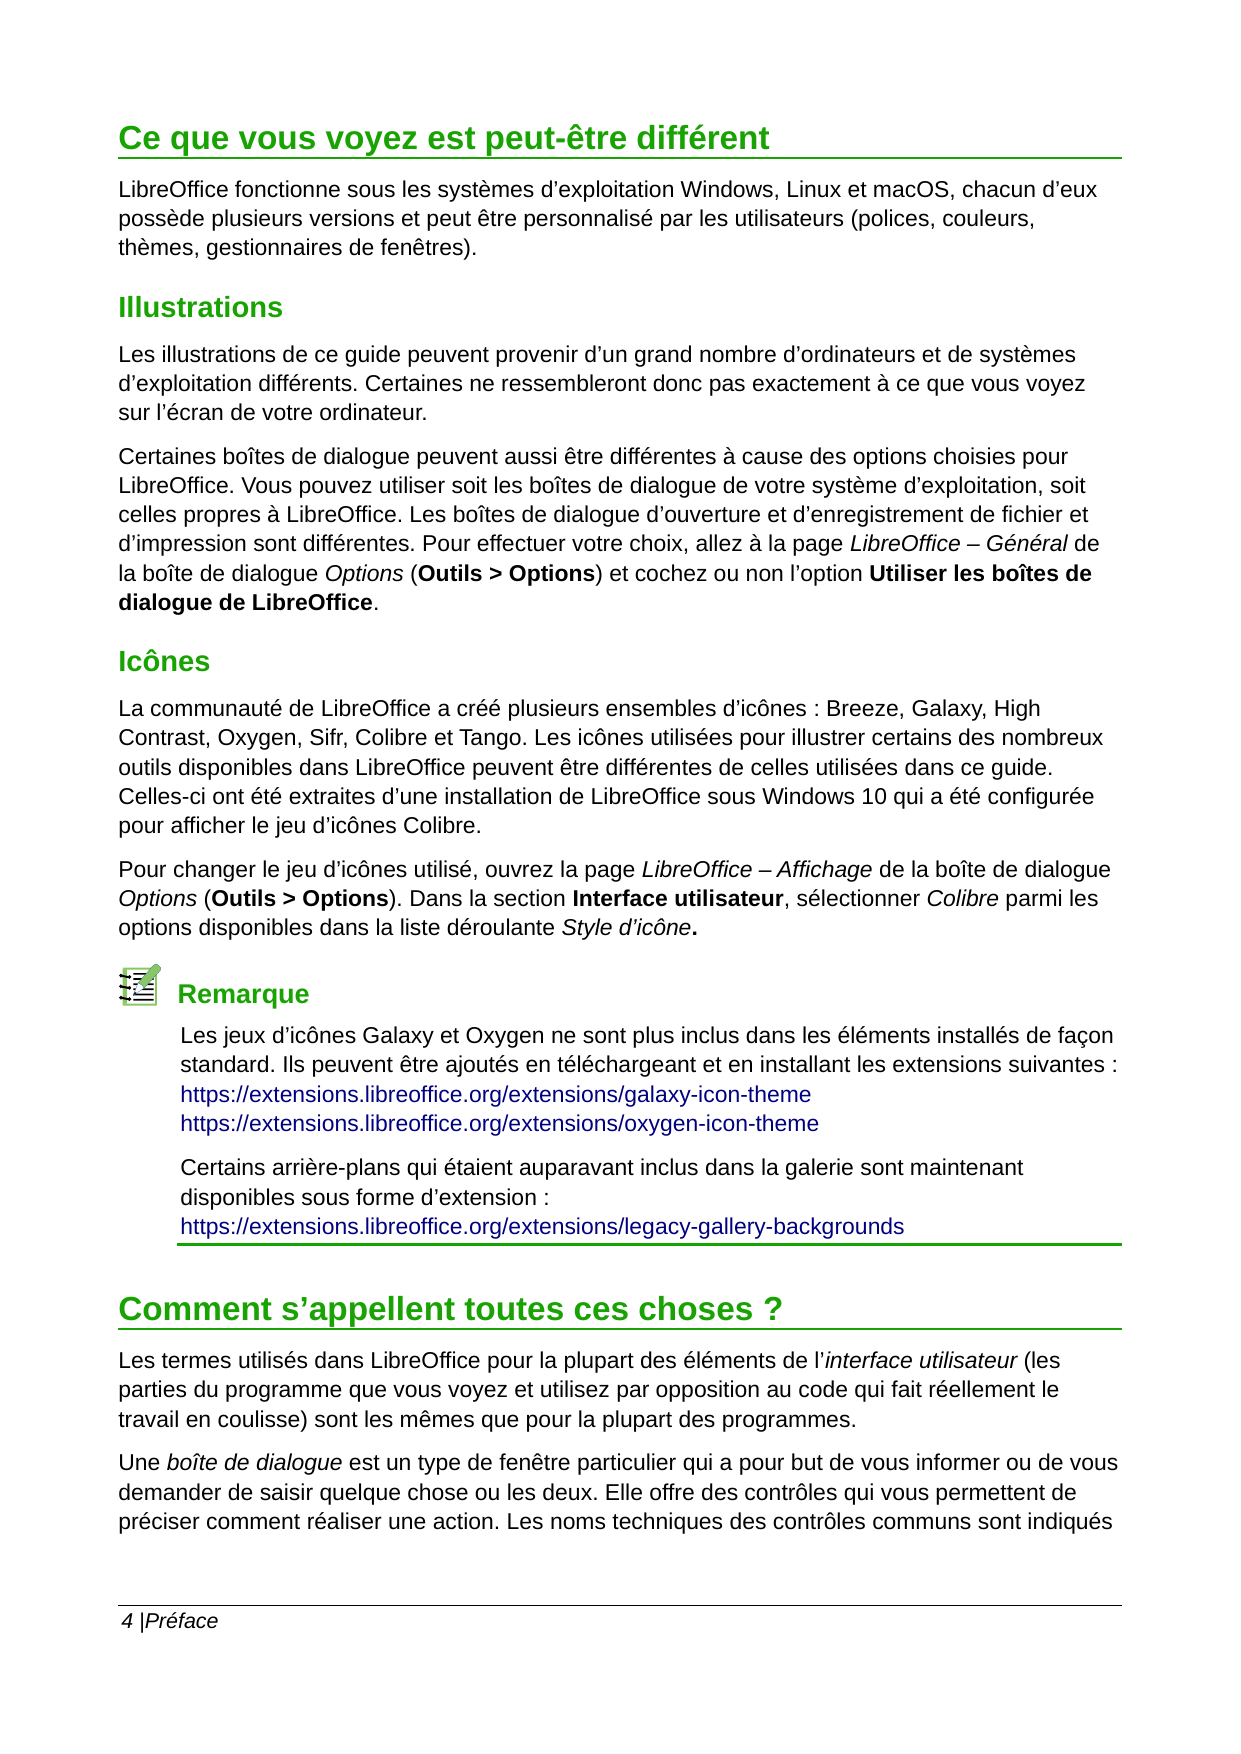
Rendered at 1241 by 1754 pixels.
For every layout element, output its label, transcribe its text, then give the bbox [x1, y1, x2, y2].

subtitle Illustrations [118, 290, 1122, 323]
subtitle Ce que vous voyez est peut-être différent [118, 118, 1122, 157]
text Certaines boîtes de dialogue peuvent aussi être différentes à cause des options choisies pour LibreOffice. Vous pouvez utiliser soit les boîtes de dialogue de votre système d’exploitation, soit celles propres à LibreOffice. Les boîtes de dialogue d’ouverture et d’enregistrement de fichier et d’impression sont différentes. Pour effectuer votre choix, allez à la page LibreOffice – Général de la boîte de dialogue Options (Outils > Options) et cochez ou non l’option Utiliser les boîtes de dialogue de LibreOffice. [118, 440, 1122, 615]
text Certains arrière-plans qui étaient auparavant inclus dans la galerie sont maintenant disponibles sous forme d’extension : https://extensions.libreoffice.org/extensions/legacy-gallery-backgrounds [177, 1149, 1122, 1243]
list Remarque [118, 963, 1122, 1009]
subtitle Icônes [118, 644, 1122, 678]
text Les illustrations de ce guide peuvent provenir d’un grand nombre d’ordinateurs et de systèmes d’exploitation différents. Certaines ne ressembleront donc pas exactement à ce que vous voyez sur l’écran de votre ordinateur. [118, 338, 1122, 426]
text Les termes utilisés dans LibreOffice pour la plupart des éléments de l’interface utilisateur (les parties du programme que vous voyez et utilisez par opposition au code qui fait réellement le travail en coulisse) sont les mêmes que pour la plupart des programmes. [118, 1344, 1122, 1432]
text Pour changer le jeu d’icônes utilisé, ouvrez la page LibreOffice – Affichage de la boîte de dialogue Options (Outils > Options). Dans la section Interface utilisateur, sélectionner Colibre parmi les options disponibles dans la liste déroulante Style d’icône. [118, 853, 1122, 940]
text Les jeux d’icônes Galaxy et Oxygen ne sont plus inclus dans les éléments installés de façon standard. Ils peuvent être ajoutés en téléchargeant et en installant les extensions suivantes : https://extensions.libreoffice.org/extensions/galaxy-icon-theme https://extensions.libreoffice.org/extensions/oxygen-icon-theme [177, 1017, 1122, 1138]
subtitle Comment s’appellent toutes ces choses ? [118, 1289, 1122, 1328]
text LibreOffice fonctionne sous les systèmes d’exploitation Windows, Linux et macOS, chacun d’eux possède plusieurs versions et peut être personnalisé par les utilisateurs (polices, couleurs, thèmes, gestionnaires de fenêtres). [118, 173, 1122, 261]
text Une boîte de dialogue est un type de fenêtre particulier qui a pour but de vous informer ou de vous demander de saisir quelque chose ou les deux. Elle offre des contrôles qui vous permettent de préciser comment réaliser une action. Les noms techniques des contrôles communs sont indiqués [118, 1447, 1122, 1534]
text La communauté de LibreOffice a créé plusieurs ensembles d’icônes : Breeze, Galaxy, High Contrast, Oxygen, Sifr, Colibre et Tango. Les icônes utilisées pour illustrer certains des nombreux outils disponibles dans LibreOffice peuvent être différentes de celles utilisées dans ce guide. Celles-ci ont été extraites d’une installation de LibreOffice sous Windows 10 qui a été configurée pour afficher le jeu d’icônes Colibre. [118, 692, 1122, 838]
